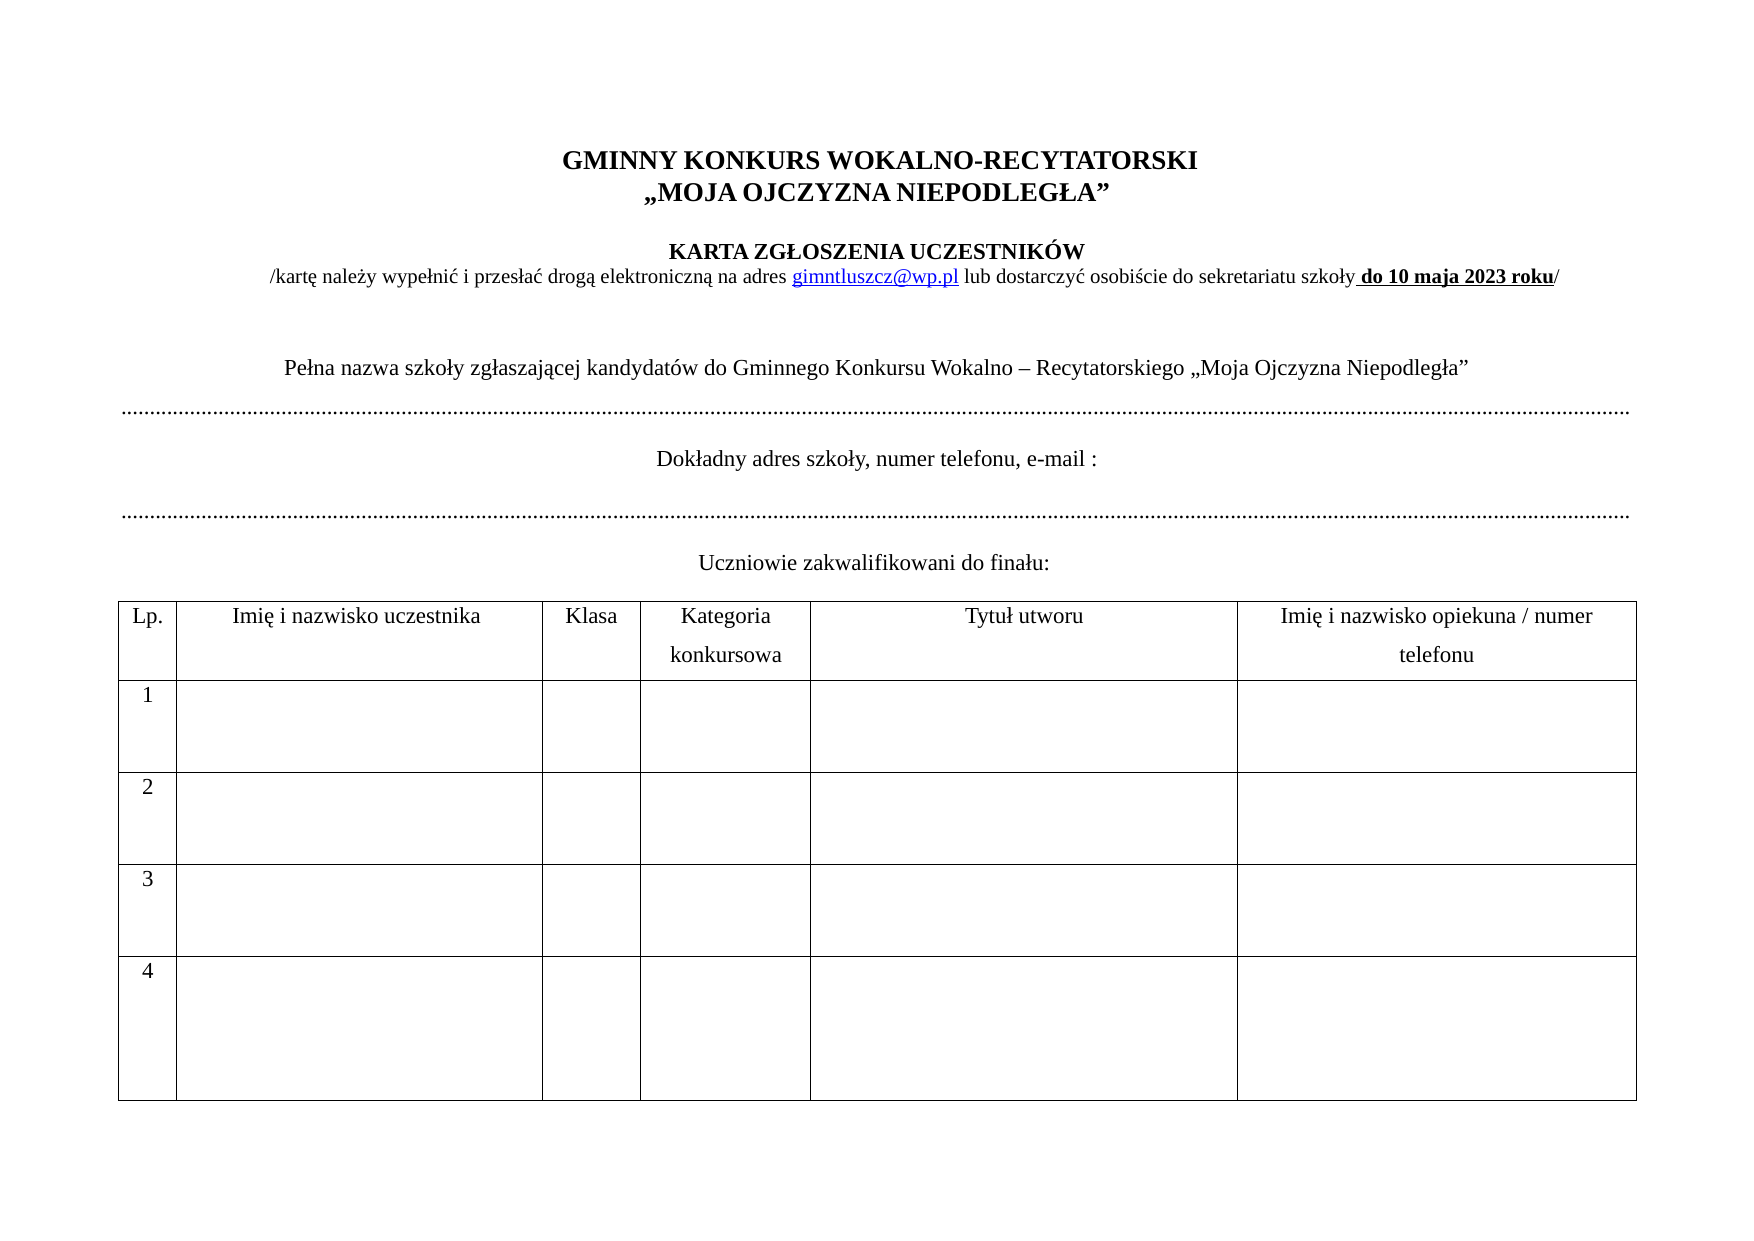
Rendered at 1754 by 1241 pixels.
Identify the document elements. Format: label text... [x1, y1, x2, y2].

text GMINNY KONKURS WOKALNO-RECYTATORSKI [118, 144, 1636, 176]
table_cell [641, 773, 810, 864]
table_cell [811, 957, 1237, 1100]
table_cell [641, 865, 810, 956]
table_cell [177, 681, 542, 772]
table_cell [641, 681, 810, 772]
table_cell [1238, 681, 1636, 772]
table_cell [641, 957, 810, 1100]
text ........................................................................................................................................................................................................................................................................ [118, 497, 1636, 523]
text KARTA ZGŁOSZENIA UCZESTNIKÓW [118, 238, 1636, 264]
table_cell 2 [119, 773, 176, 864]
table_header Lp. [119, 602, 176, 680]
table_cell 3 [119, 865, 176, 956]
text Pełna nazwa szkoły zgłaszającej kandydatów do Gminnego Konkursu Wokalno – Recytatorskiego „Moja Ojczyzna Niepodległa” [118, 354, 1636, 380]
text Uczniowie zakwalifikowani do finału: [118, 549, 1636, 575]
table_cell [177, 957, 542, 1100]
table_header Kategoria konkursowa [641, 602, 810, 680]
table_cell [811, 773, 1237, 864]
table_cell [543, 681, 640, 772]
table_cell [543, 957, 640, 1100]
table_cell [543, 865, 640, 956]
table_cell [177, 865, 542, 956]
table_cell [811, 865, 1237, 956]
table_header Imię i nazwisko opiekuna / numer telefonu [1238, 602, 1636, 680]
text ........................................................................................................................................................................................................................................................................ [118, 393, 1636, 419]
table_cell 4 [119, 957, 176, 1100]
table_header Klasa [543, 602, 640, 680]
table_cell [1238, 957, 1636, 1100]
list /kartę należy wypełnić i przesłać drogą elektroniczną na adres gimntluszcz@wp.pl lub dostarczyć osobiście do sekretariatu szkoły do 10 maja 2023 roku/ [193, 264, 1636, 288]
table_cell [811, 681, 1237, 772]
table_cell [1238, 773, 1636, 864]
table_header Imię i nazwisko uczestnika [177, 602, 542, 680]
table_cell [543, 773, 640, 864]
text Dokładny adres szkoły, numer telefonu, e-mail : [118, 445, 1636, 471]
table_cell [177, 773, 542, 864]
table_cell [1238, 865, 1636, 956]
text „MOJA OJCZYZNA NIEPODLEGŁA” [118, 176, 1636, 207]
table_header Tytuł utworu [811, 602, 1237, 680]
table_cell 1 [119, 681, 176, 772]
